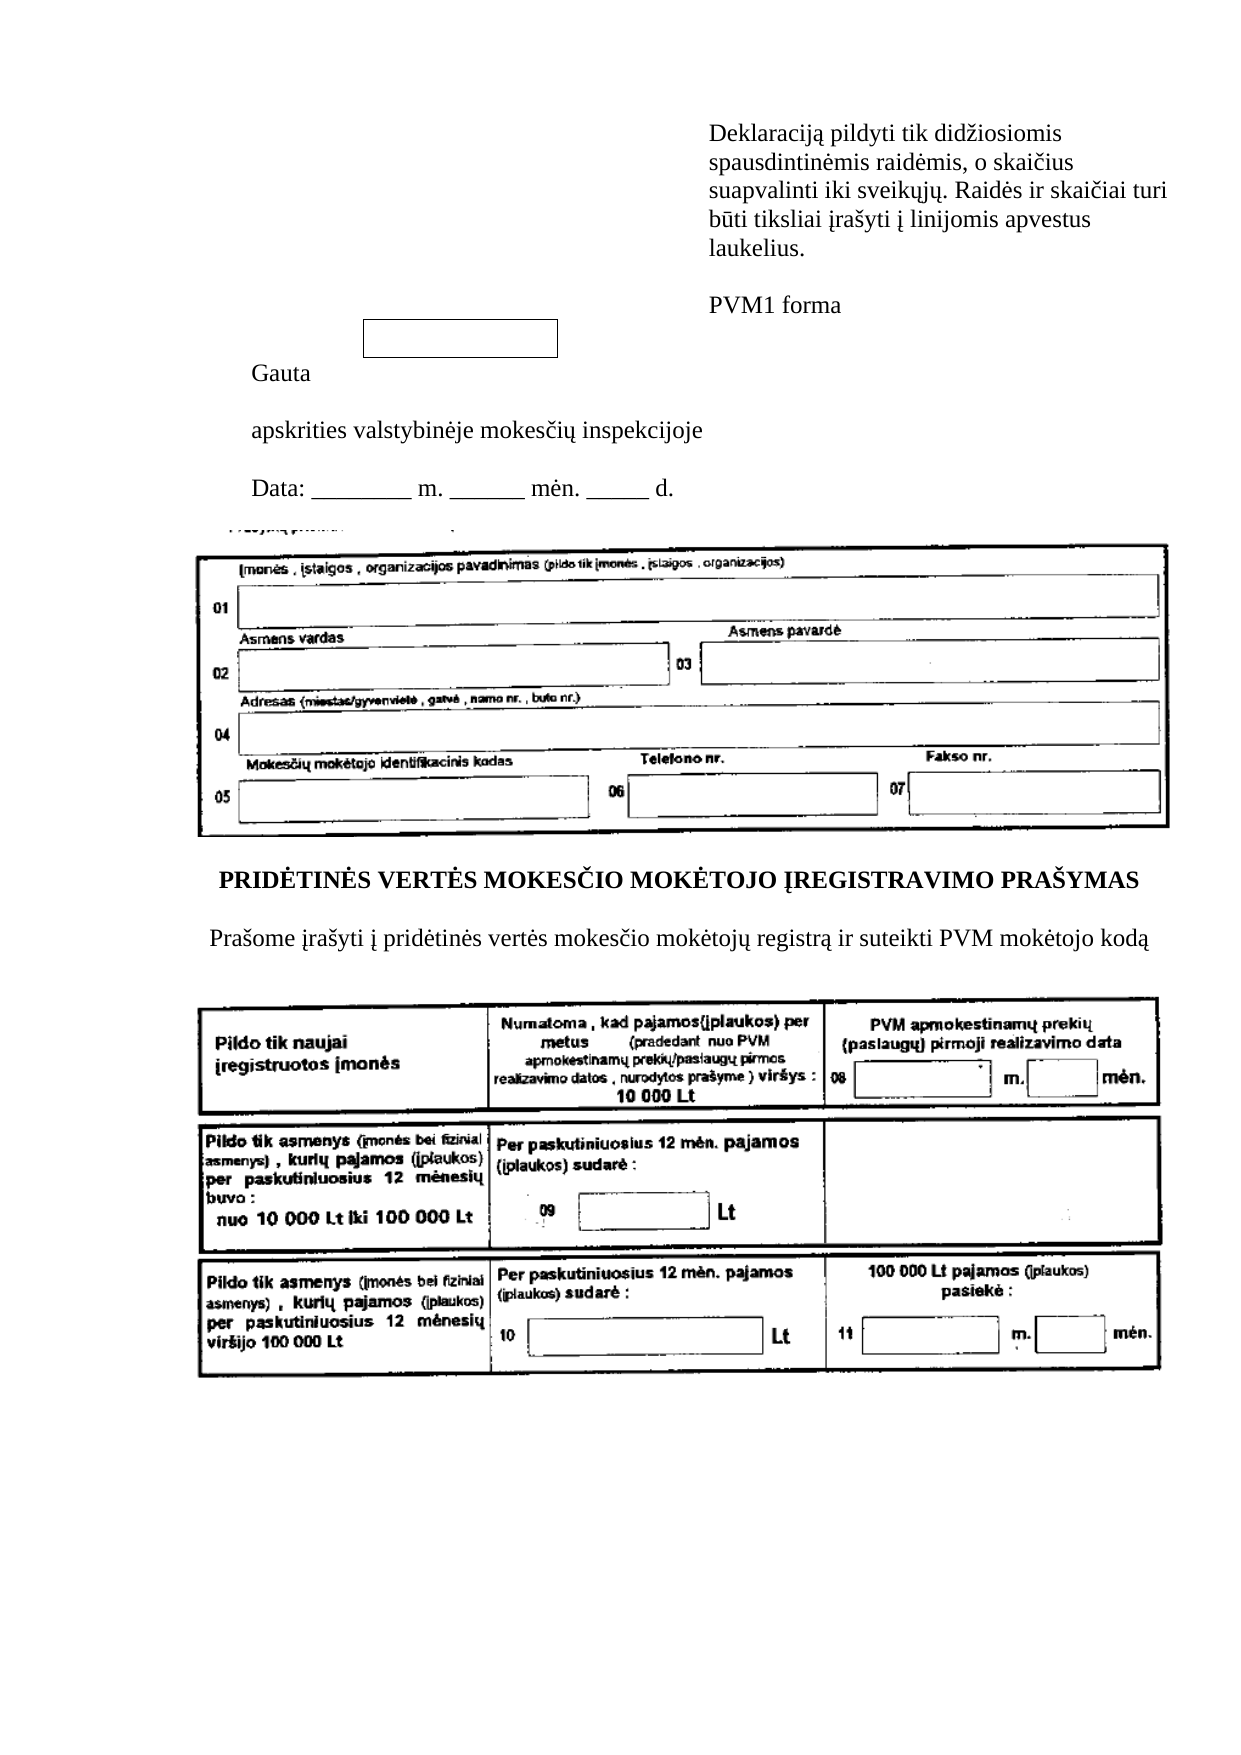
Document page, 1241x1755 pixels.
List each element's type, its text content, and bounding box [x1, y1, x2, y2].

text Deklaraciją pildyti tik didžiosiomis [709, 118, 1181, 147]
text laukelius. [177, 233, 1181, 262]
text Gauta [177, 358, 1181, 387]
text PRIDĖTINĖS VERTĖS MOKESČIO MOKĖTOJO ĮREGISTRAVIMO PRAŠYMAS [177, 865, 1181, 894]
text spausdintinėmis raidėmis, o skaičius [177, 147, 1181, 176]
text apskrities valstybinėje mokesčių inspekcijoje [177, 415, 1181, 444]
text Data: ________ m. ______ mėn. _____ d. [177, 473, 1181, 502]
text PVM1 forma [177, 291, 1181, 319]
text suapvalinti iki sveikųjų. Raidės ir skaičiai turi [177, 176, 1181, 204]
table_header [364, 320, 557, 357]
text būti tiksliai įrašyti į linijomis apvestus [177, 204, 1181, 233]
text Prašome įrašyti į pridėtinės vertės mokesčio mokėtojų registrą ir suteikti PVM mokėtojo kodą [177, 923, 1181, 952]
